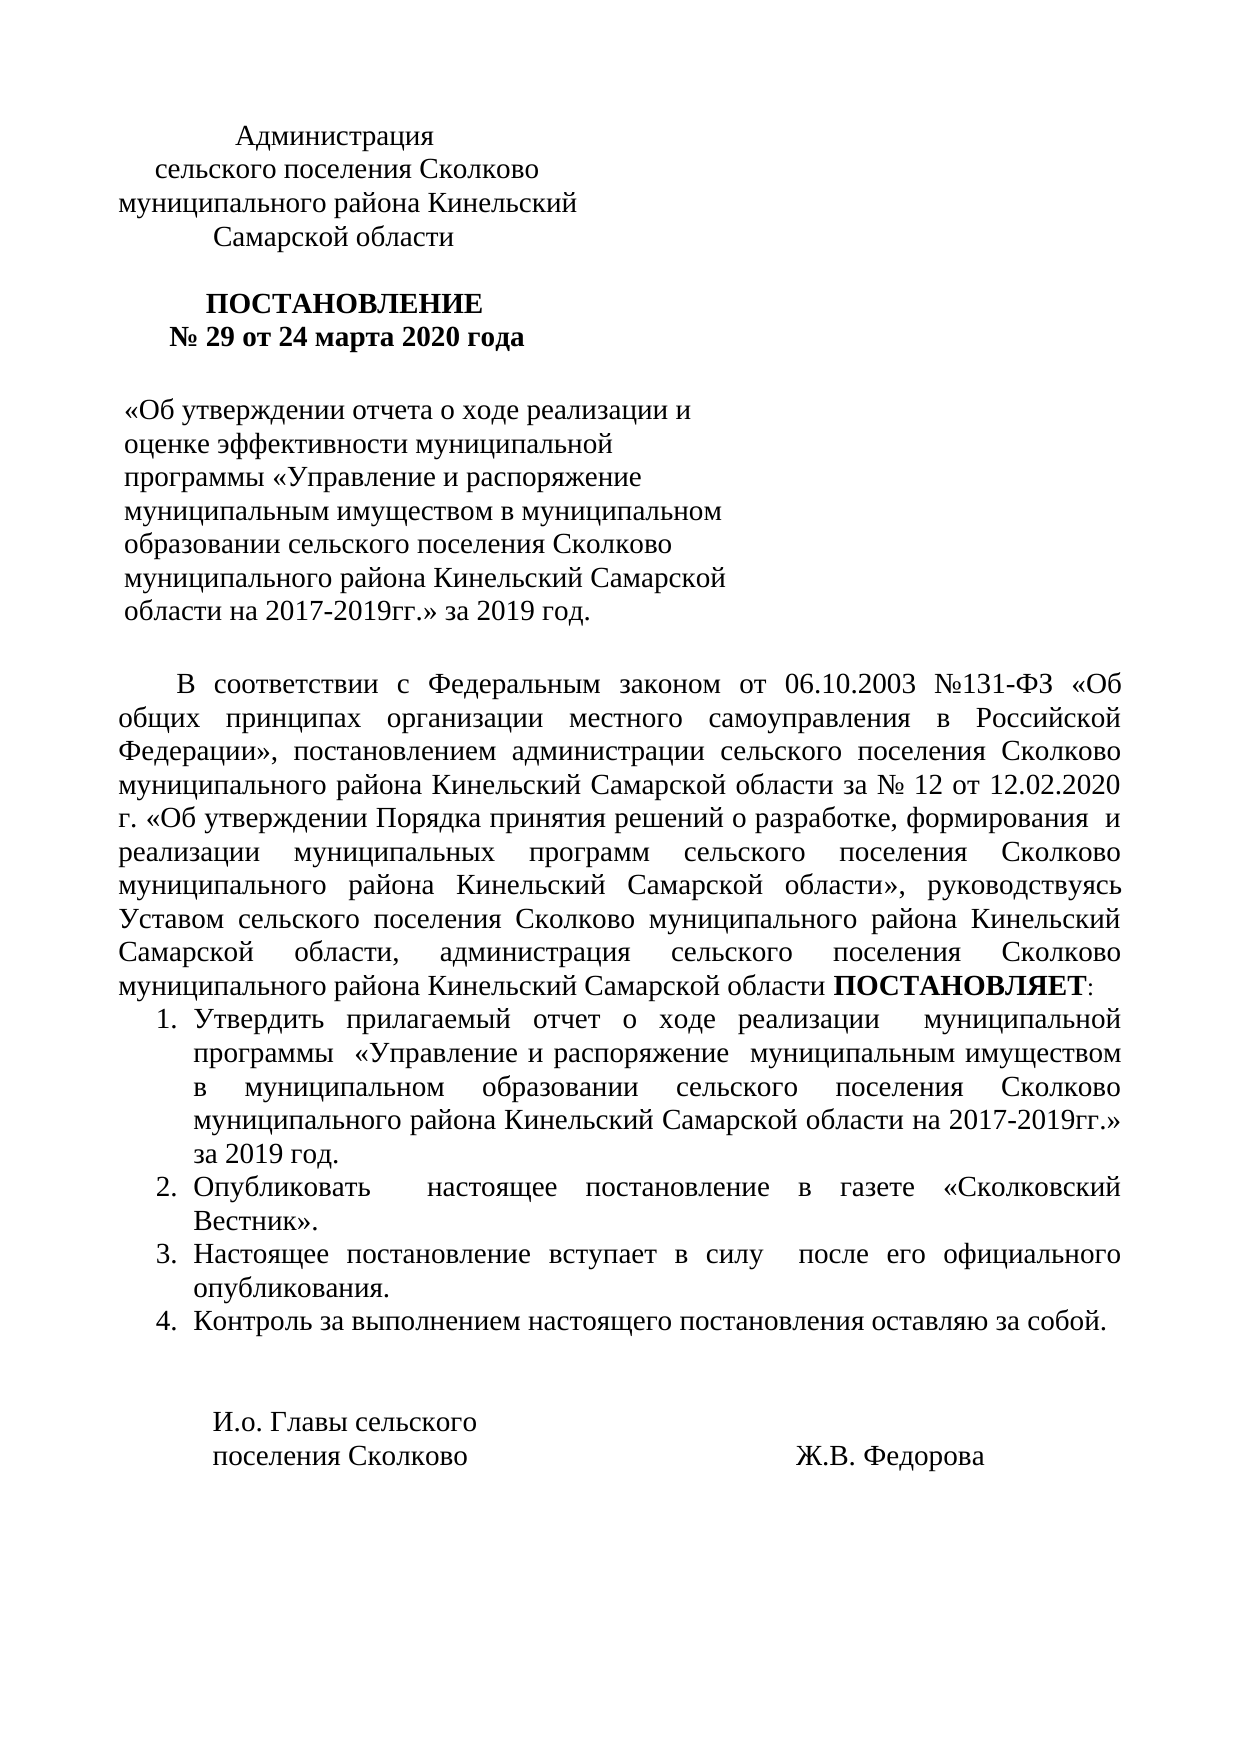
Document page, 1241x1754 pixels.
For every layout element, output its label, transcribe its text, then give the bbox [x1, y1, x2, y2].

text муниципального района Кинельский [118, 185, 1122, 219]
text № 29 от 24 марта 2020 года [118, 319, 1122, 353]
list Утвердить прилагаемый отчет о ходе реализации муниципальной программы «Управление и распоряжение муниципальным имуществом в муниципальном образовании сельского поселения Сколково муниципального района Кинельский Самарской области на 2017-2019гг.» за 2019 год. [156, 1002, 1122, 1169]
text В соответствии с Федеральным законом от 06.10.2003 №131-ФЗ «Об общих принципах организации местного самоуправления в Российской Федерации», постановлением администрации сельского поселения Сколково муниципального района Кинельский Самарской области за № 12 от 12.02.2020 г. «Об утверждении Порядка принятия решений о разработке, формирования и реализации муниципальных программ сельского поселения Сколково муниципального района Кинельский Самарской области», руководствуясь Уставом сельского поселения Сколково муниципального района Кинельский Самарской области, администрация сельского поселения Сколково муниципального района Кинельский Самарской области ПОСТАНОВЛЯЕТ: [118, 666, 1122, 1002]
list Настоящее постановление вступает в силу после его официального опубликования. [156, 1236, 1122, 1303]
list Опубликовать настоящее постановление в газете «Сколковский Вестник». [156, 1169, 1122, 1236]
text И.о. Главы сельского [118, 1404, 1122, 1438]
table_header «Об утверждении отчета о ходе реализации и оценке эффективности муниципальной программы «Управление и распоряжение муниципальным имуществом в муниципальном образовании сельского поселения Сколково муниципального района Кинельский Самарской области на 2017-2019гг.» за 2019 год. [118, 386, 742, 633]
text сельского поселения Сколково [118, 152, 1122, 185]
text Администрация [118, 118, 1122, 152]
list Контроль за выполнением настоящего постановления оставляю за собой. [156, 1303, 1122, 1337]
text Самарской области [118, 219, 1122, 252]
text ПОСТАНОВЛЕНИЕ [118, 286, 1122, 319]
text поселения Сколково Ж.В. Федорова [118, 1438, 1122, 1471]
